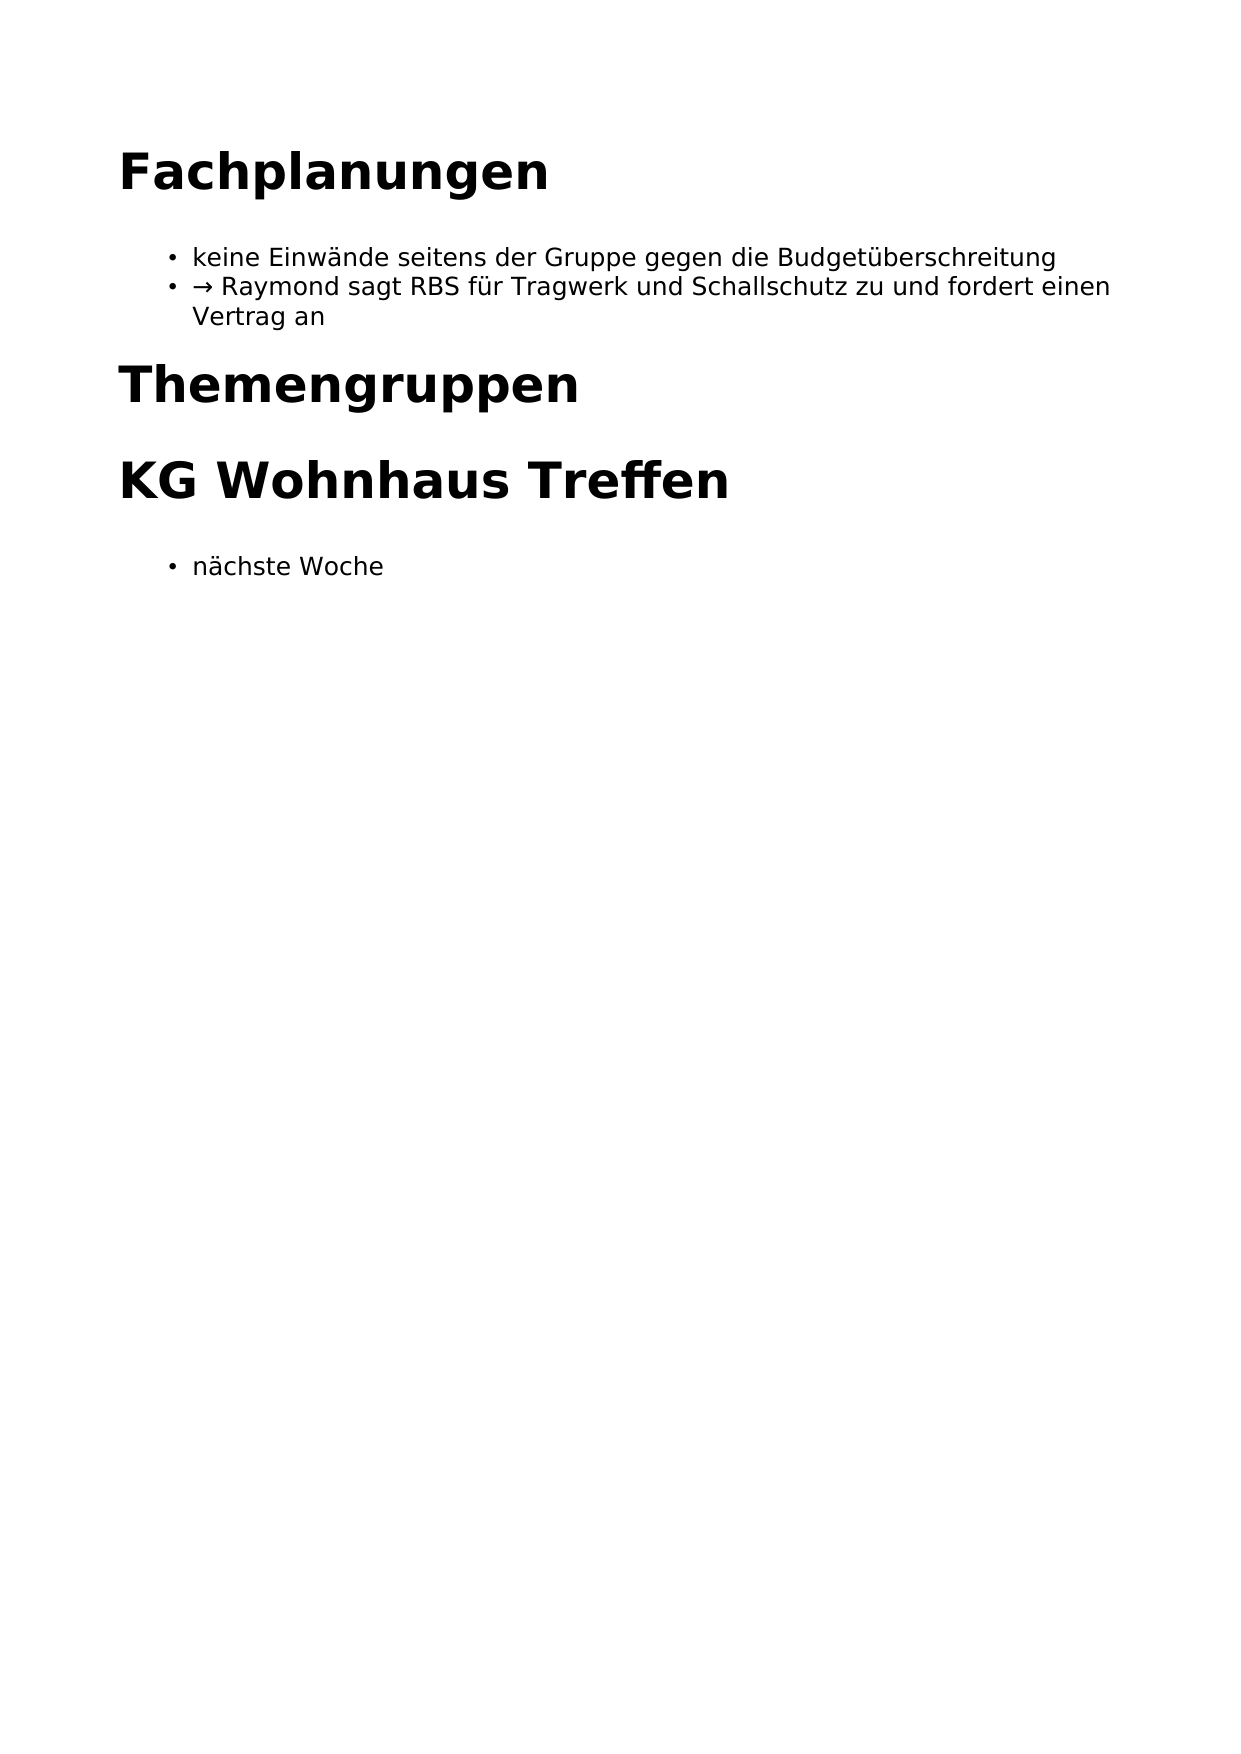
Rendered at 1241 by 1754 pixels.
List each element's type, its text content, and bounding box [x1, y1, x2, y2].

list nächste Woche [177, 552, 1122, 581]
list keine Einwände seitens der Gruppe gegen die Budgetüberschreitung [177, 243, 1122, 272]
subtitle KG Wohnhaus Treffen [118, 452, 1122, 510]
list → Raymond sagt RBS für Tragwerk und Schallschutz zu und fordert einen Vertrag an [177, 272, 1122, 331]
subtitle Themengruppen [118, 356, 1122, 414]
subtitle Fachplanungen [118, 143, 1122, 201]
